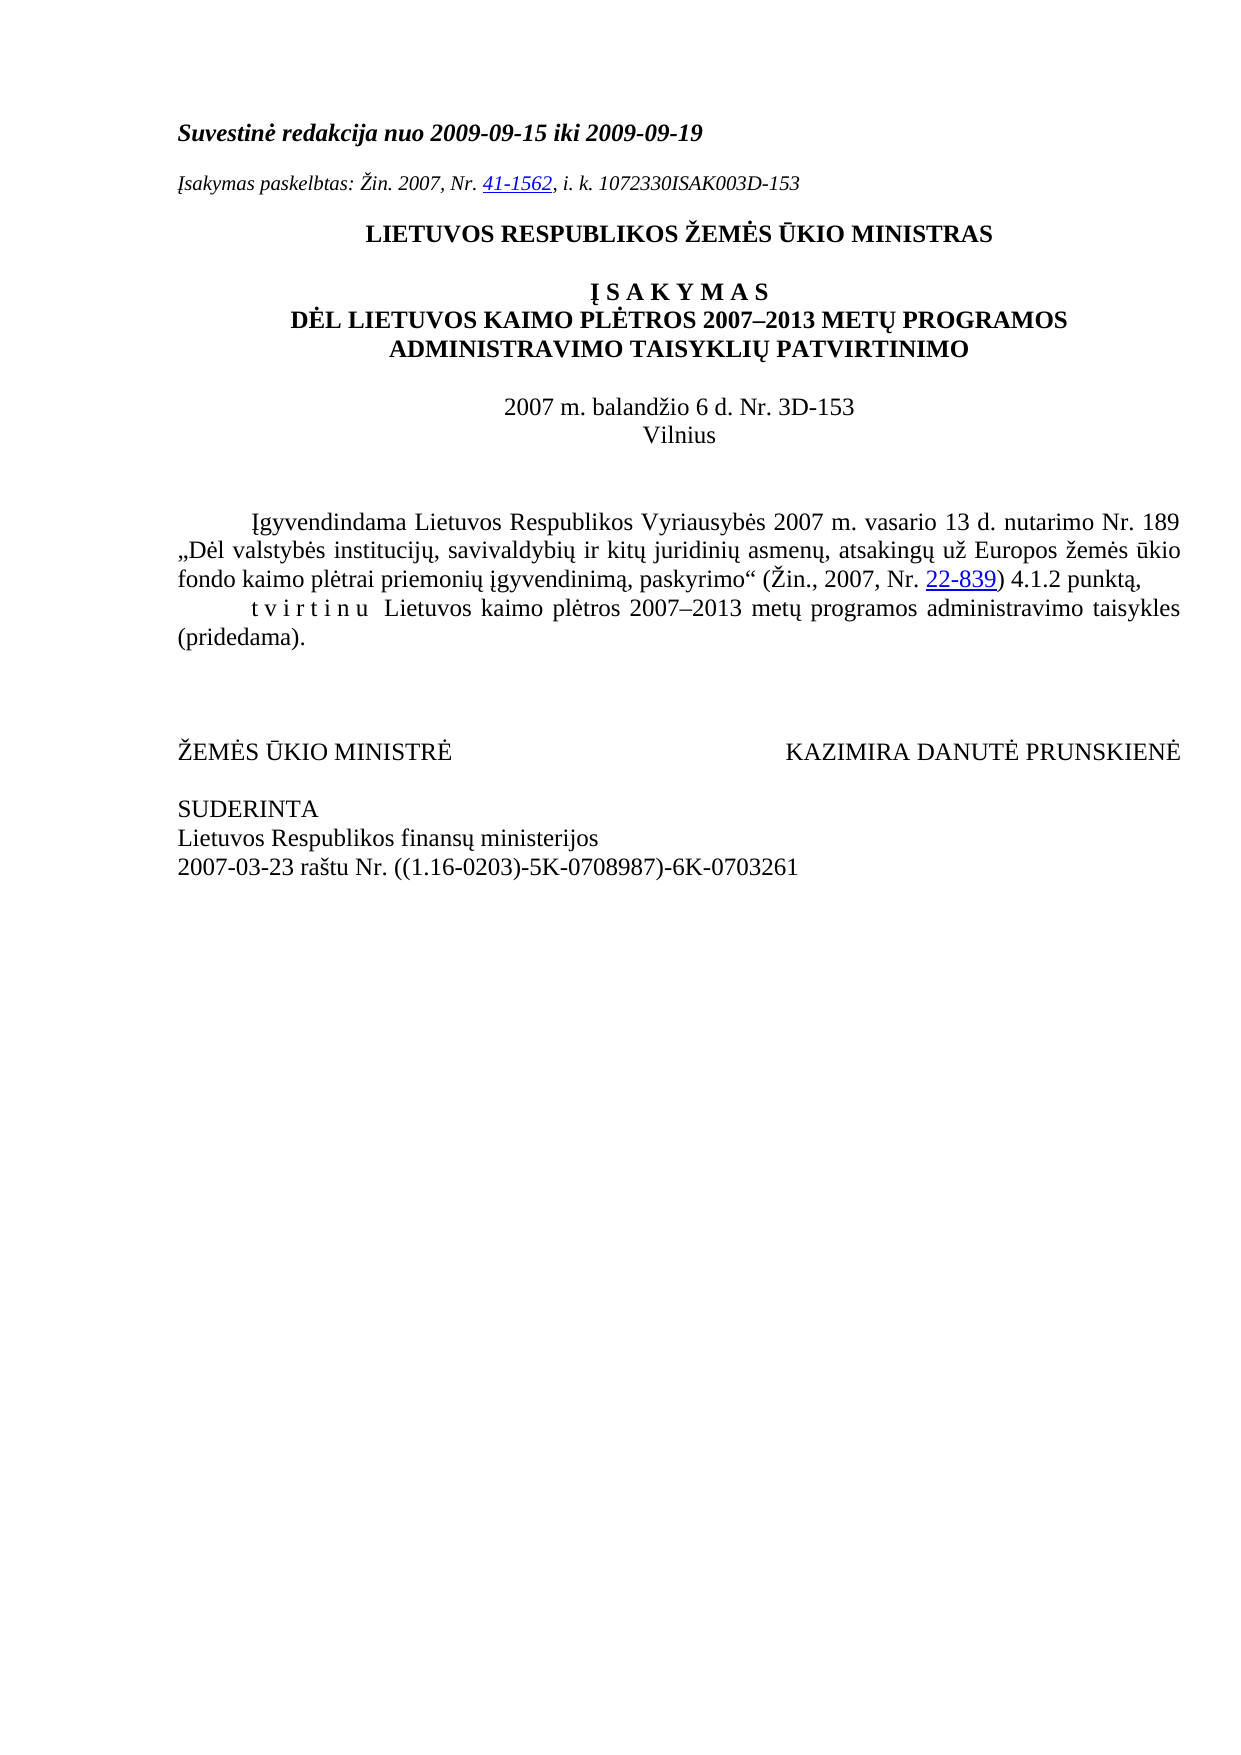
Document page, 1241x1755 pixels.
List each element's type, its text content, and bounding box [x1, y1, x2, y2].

text Į S A K Y M A S [177, 277, 1181, 305]
text Vilnius [177, 420, 1181, 449]
text Įsakymas paskelbtas: Žin. 2007, Nr. 41-1562, i. k. 1072330ISAK003D-153 [177, 171, 1181, 195]
text Įgyvendindama Lietuvos Respublikos Vyriausybės 2007 m. vasario 13 d. nutarimo Nr. 189 „Dėl valstybės institucijų, savivaldybių ir kitų juridinių asmenų, atsakingų už Europos žemės ūkio fondo kaimo plėtrai priemonių įgyvendinimą, paskyrimo“ (Žin., 2007, Nr. 22-839) 4.1.2 punktą, [177, 507, 1181, 593]
text 2007 m. balandžio 6 d. Nr. 3D-153 [177, 392, 1181, 420]
text LIETUVOS RESPUBLIKOS ŽEMĖS ŪKIO MINISTRAS [177, 219, 1181, 248]
text DĖL LIETUVOS KAIMO PLĖTROS 2007–2013 METŲ PROGRAMOS ADMINISTRAVIMO TAISYKLIŲ PATVIRTINIMO [177, 305, 1181, 363]
text 2007-03-23 raštu Nr. ((1.16-0203)-5K-0708987)-6K-0703261 [177, 852, 1181, 880]
text Suvestinė redakcija nuo 2009-09-15 iki 2009-09-19 [177, 118, 1181, 147]
text SUDERINTA [177, 794, 1181, 823]
text tvirtinu Lietuvos kaimo plėtros 2007–2013 metų programos administravimo taisykles (pridedama). [177, 593, 1181, 650]
text Lietuvos Respublikos finansų ministerijos [177, 823, 1181, 852]
text ŽEMĖS ŪKIO MINISTRĖ KAZIMIRA DANUTĖ PRUNSKIENĖ [177, 737, 1181, 765]
